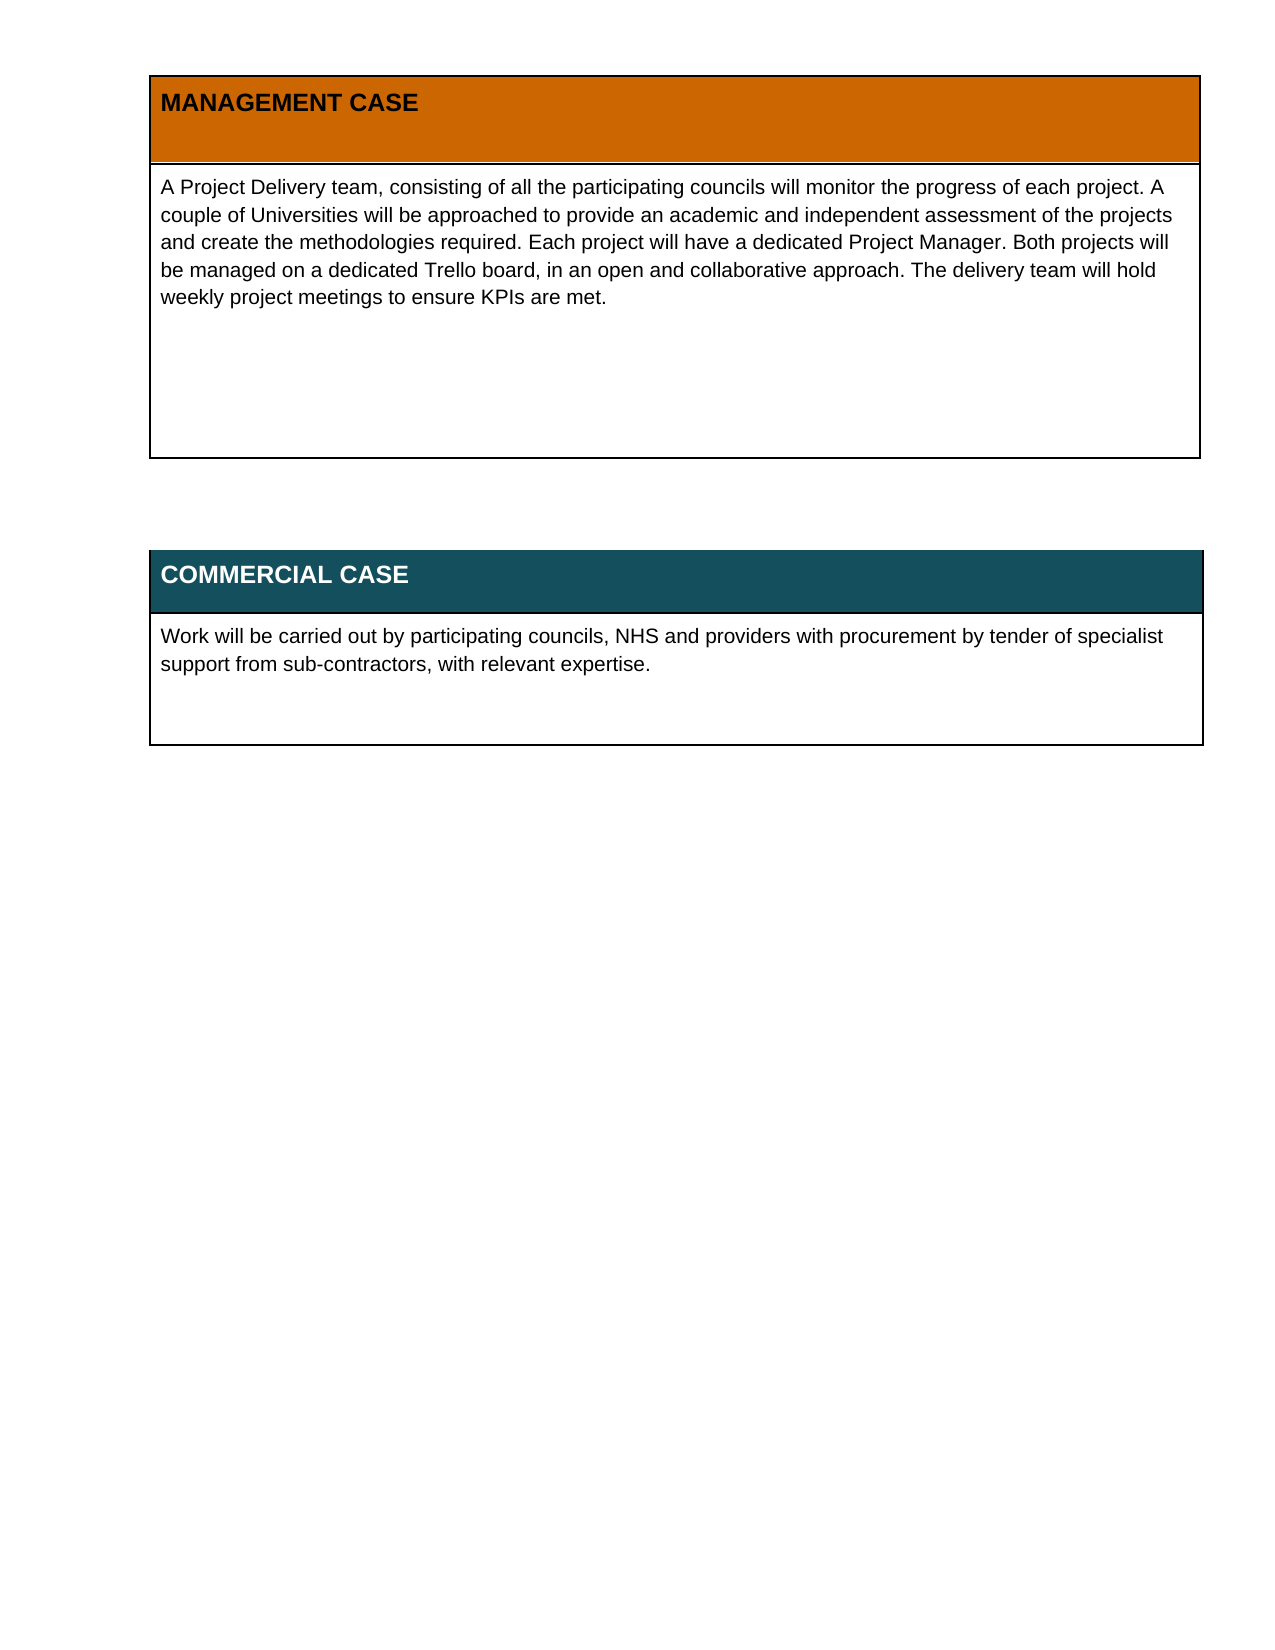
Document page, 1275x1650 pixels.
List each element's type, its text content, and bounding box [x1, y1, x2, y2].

table_header COMMERCIAL CASE [151, 550, 1202, 612]
table_cell A Project Delivery team, consisting of all the participating councils will monitor the progress of each project. A couple of Universities will be approached to provide an academic and independent assessment of the projects and create the methodologies required. Each project will have a dedicated Project Manager. Both projects will be managed on a dedicated Trello board, in an open and collaborative approach. The delivery team will hold weekly project meetings to ensure KPIs are met. [151, 165, 1199, 457]
table_cell Work will be carried out by participating councils, NHS and providers with procurement by tender of specialist support from sub-contractors, with relevant expertise. [151, 614, 1202, 743]
table_header MANAGEMENT CASE [151, 77, 1199, 162]
